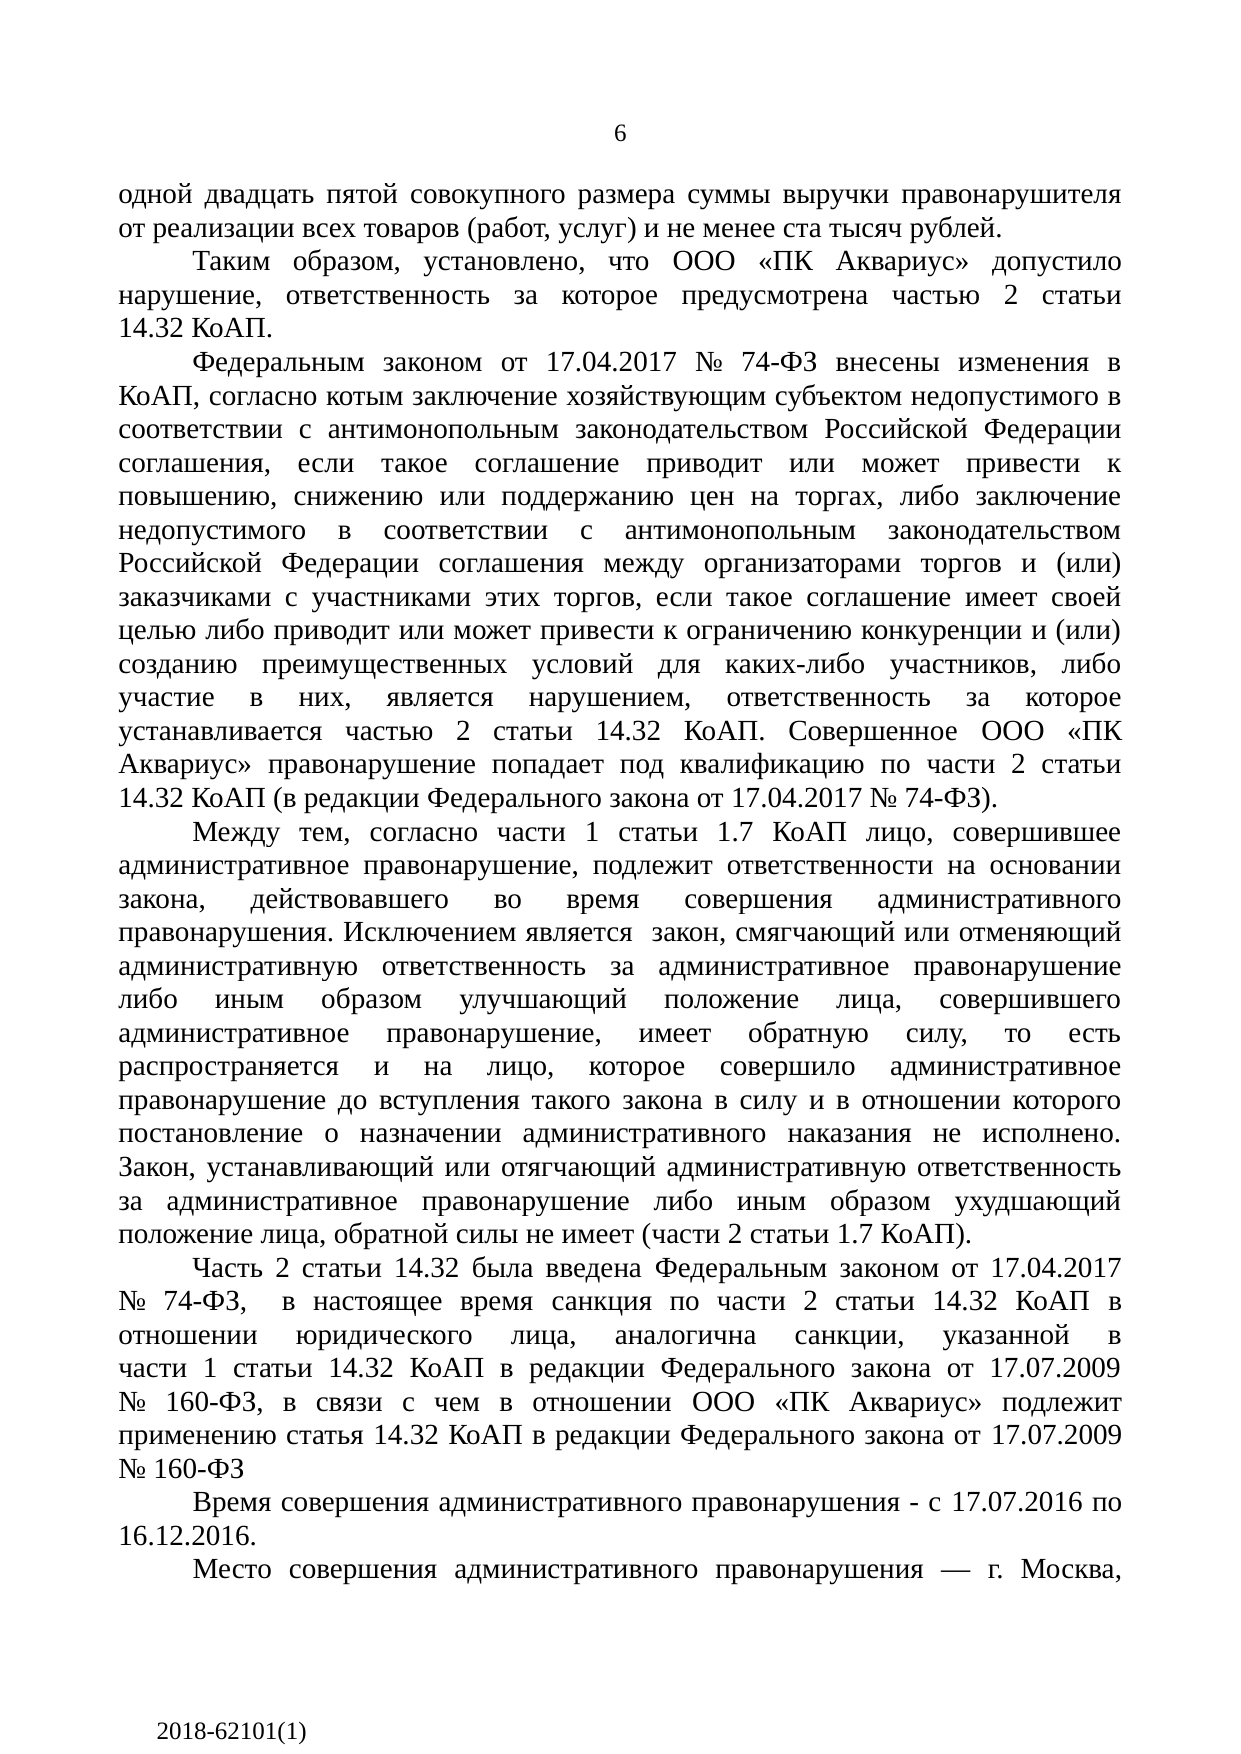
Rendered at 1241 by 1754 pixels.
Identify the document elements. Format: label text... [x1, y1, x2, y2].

text Время совершения административного правонарушения - с 17.07.2016 по 16.12.2016. [118, 1484, 1122, 1552]
text Таким образом, установлено, что ООО «ПК Аквариус» допустило нарушение, ответственность за которое предусмотрена частью 2 статьи 14.32 КоАП. [118, 243, 1122, 344]
text Федеральным законом от 17.04.2017 № 74-ФЗ внесены изменения в КоАП, согласно котым заключение хозяйствующим субъектом недопустимого в соответствии с антимонопольным законодательством Российской Федерации соглашения, если такое соглашение приводит или может привести к повышению, снижению или поддержанию цен на торгах, либо заключение недопустимого в соответствии с антимонопольным законодательством Российской Федерации соглашения между организаторами торгов и (или) заказчиками с участниками этих торгов, если такое соглашение имеет своей целью либо приводит или может привести к ограничению конкуренции и (или) созданию преимущественных условий для каких-либо участников, либо участие в них, является нарушением, ответственность за которое устанавливается частью 2 статьи 14.32 КоАП. Совершенное ООО «ПК Аквариус» правонарушение попадает под квалификацию по части 2 статьи 14.32 КоАП (в редакции Федерального закона от 17.04.2017 № 74-ФЗ). [118, 344, 1122, 814]
text одной двадцать пятой совокупного размера суммы выручки правонарушителя от реализации всех товаров (работ, услуг) и не менее ста тысяч рублей. [118, 176, 1122, 243]
text Место совершения административного правонарушения — г. Москва, [118, 1552, 1122, 1585]
text Между тем, согласно части 1 статьи 1.7 КоАП лицо, совершившее административное правонарушение, подлежит ответственности на основании закона, действовавшего во время совершения административного правонарушения. Исключением является закон, смягчающий или отменяющий административную ответственность за административное правонарушение либо иным образом улучшающий положение лица, совершившего административное правонарушение, имеет обратную силу, то есть распространяется и на лицо, которое совершило административное правонарушение до вступления такого закона в силу и в отношении которого постановление о назначении административного наказания не исполнено. Закон, устанавливающий или отягчающий административную ответственность за административное правонарушение либо иным образом ухудшающий положение лица, обратной силы не имеет (части 2 статьи 1.7 КоАП). [118, 814, 1122, 1250]
text Часть 2 статьи 14.32 была введена Федеральным законом от 17.04.2017 № 74-ФЗ, в настоящее время санкция по части 2 статьи 14.32 КоАП в отношении юридического лица, аналогична санкции, указанной в части 1 статьи 14.32 КоАП в редакции Федерального закона от 17.07.2009 № 160-ФЗ, в связи с чем в отношении ООО «ПК Аквариус» подлежит применению статья 14.32 КоАП в редакции Федерального закона от 17.07.2009 № 160-ФЗ [118, 1250, 1122, 1484]
